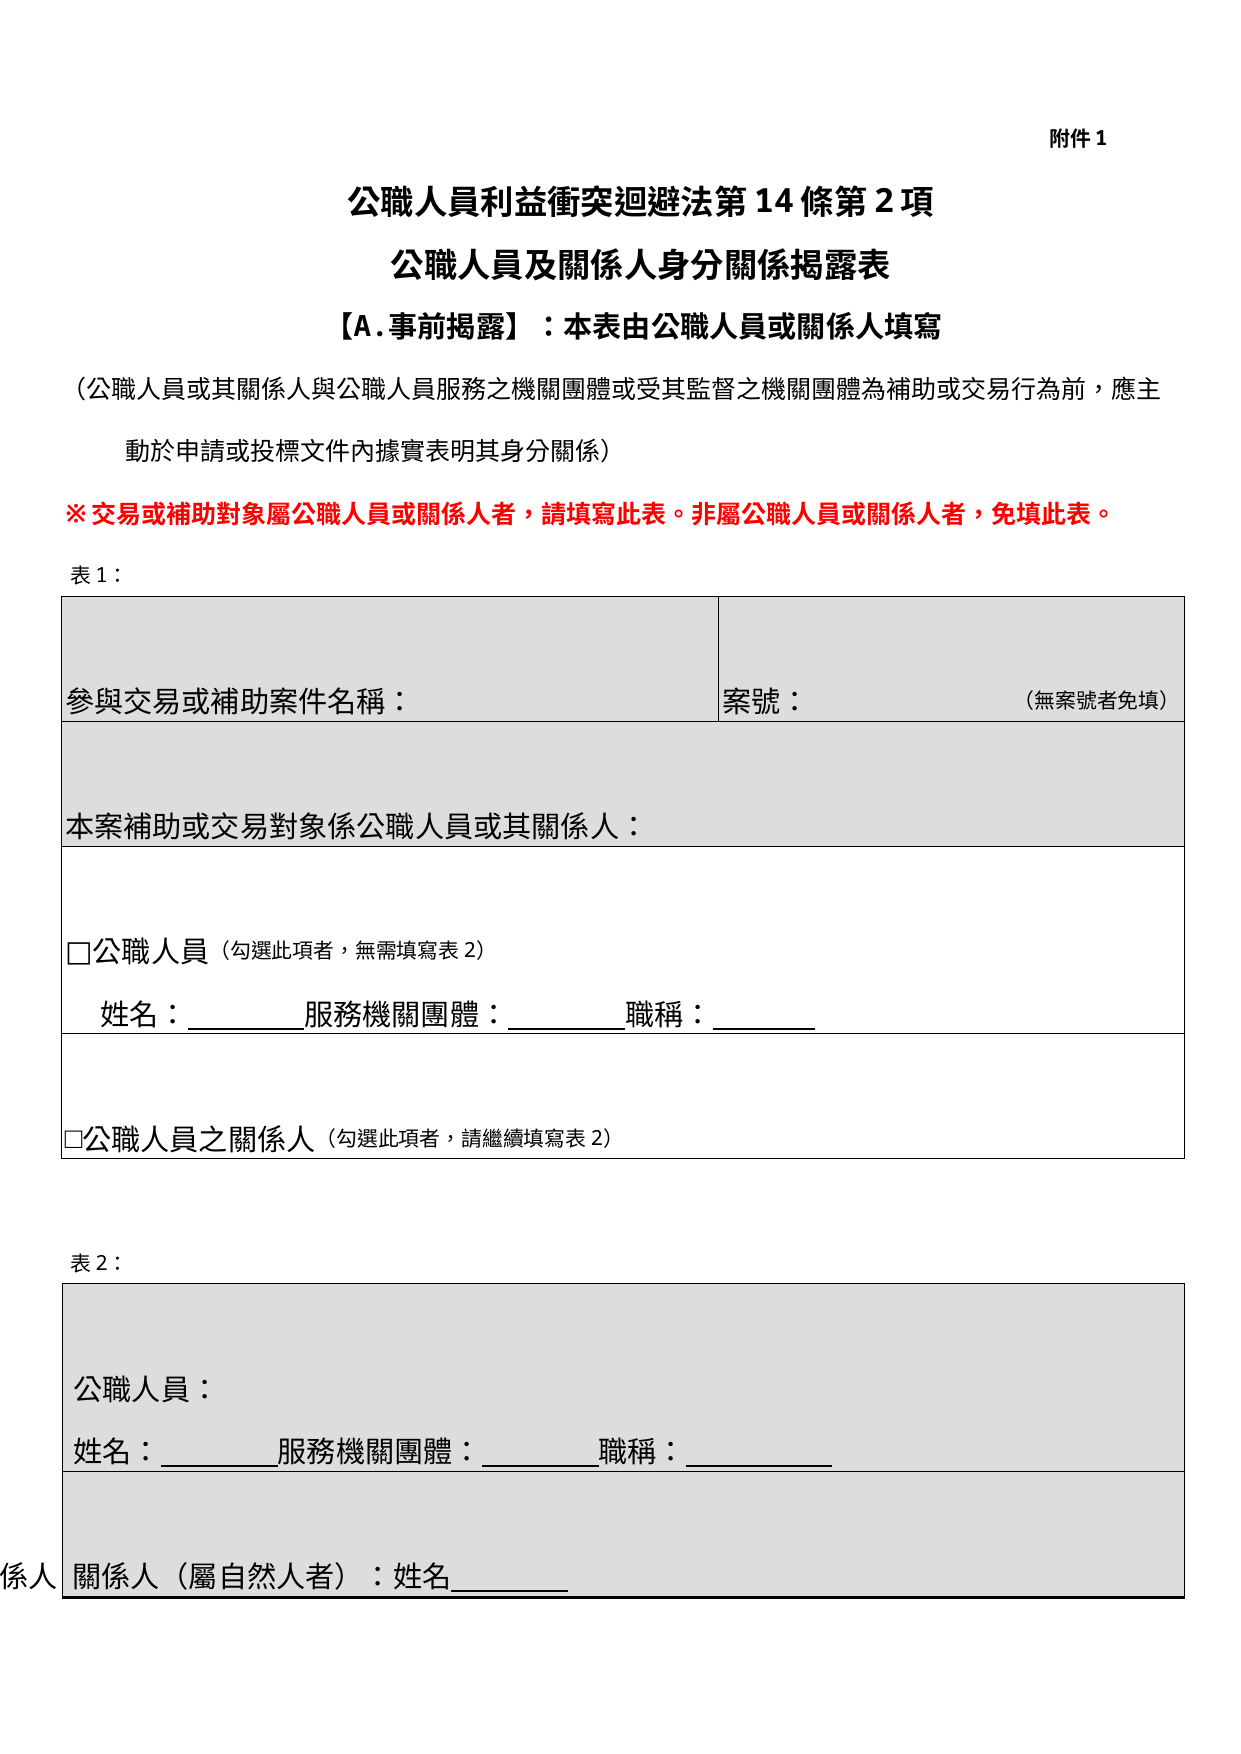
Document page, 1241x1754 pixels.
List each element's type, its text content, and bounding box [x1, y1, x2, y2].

text 公職人員及關係人身分關係揭露表 [33, 221, 1240, 283]
table_cell 關係人 關係人（屬自然人者）：姓名 關係人（屬營利事業、非營利之法人或非法人團體）： 名稱 統一編號 代表人或管理人姓名 [63, 1472, 1184, 1596]
text 附件1 [33, 96, 1240, 158]
text 公職人員利益衝突迴避法第14條第2項 [33, 158, 1240, 221]
table_header 公職人員： 姓名： 服務機關團體： 職稱： [63, 1284, 1184, 1471]
text 表2： [33, 1221, 1110, 1283]
table_header 案號： （無案號者免填） [719, 597, 1184, 721]
table_header 參與交易或補助案件名稱： [62, 597, 718, 721]
text 表1： [33, 533, 1189, 596]
text 【A.事前揭露】：本表由公職人員或關係人填寫 [33, 283, 1234, 346]
text （公職人員或其關係人與公職人員服務之機關團體或受其監督之機關團體為補助或交易行為前，應主動於申請或投標文件內據實表明其身分關係） [61, 346, 1184, 471]
table_cell □公職人員之關係人（勾選此項者，請繼續填寫表2） [62, 1034, 1184, 1158]
table_cell 本案補助或交易對象係公職人員或其關係人： [62, 722, 1184, 846]
table_cell □公職人員（勾選此項者，無需填寫表2） 姓名： 服務機關團體： 職稱： [62, 847, 1184, 1033]
text ※交易或補助對象屬公職人員或關係人者，請填寫此表。非屬公職人員或關係人者，免填此表。 [61, 471, 1184, 533]
